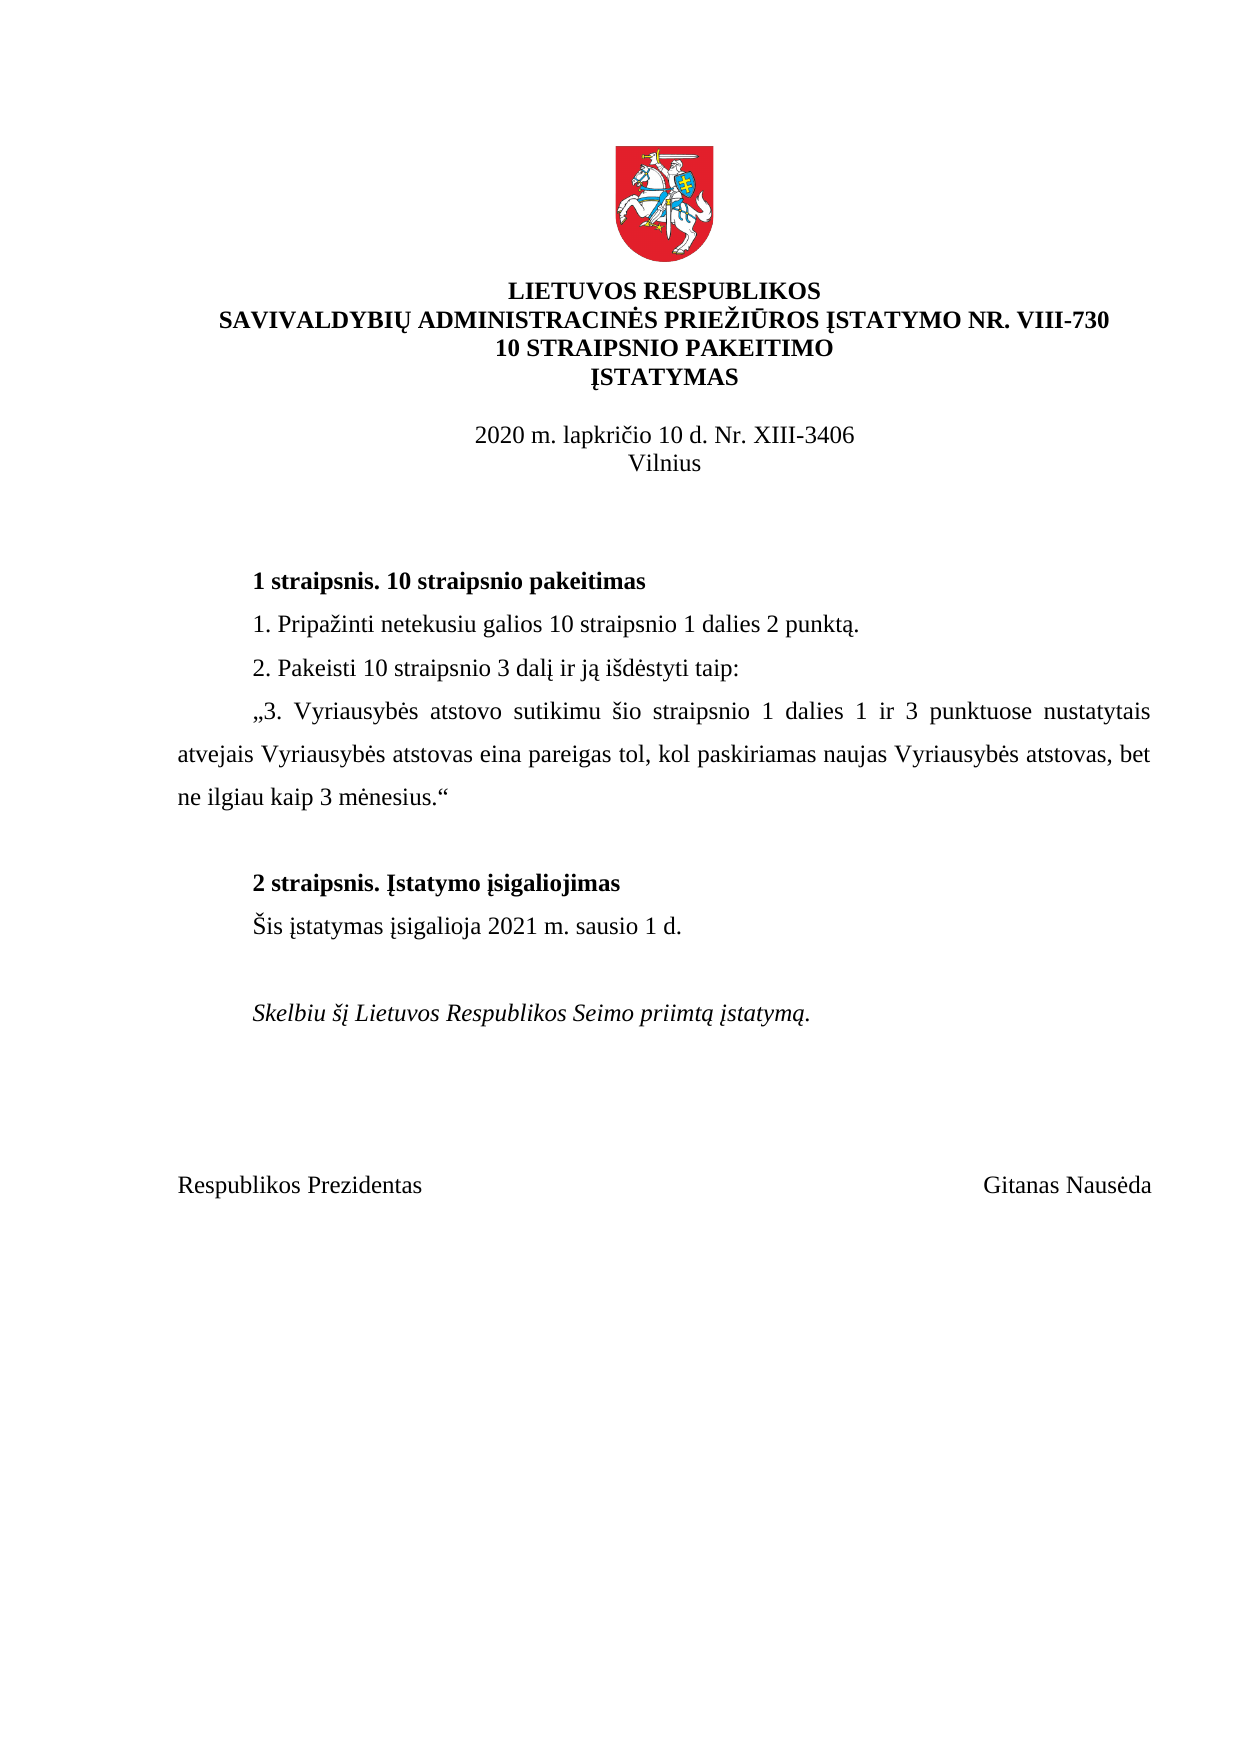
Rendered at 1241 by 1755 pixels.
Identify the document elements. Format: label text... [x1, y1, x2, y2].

text 2020 m. lapkričio 10 d. Nr. XIII-3406 [177, 420, 1152, 448]
text 2. Pakeisti 10 straipsnio 3 dalį ir ją išdėstyti taip: [177, 653, 1152, 681]
text Respublikos Prezidentas Gitanas Nausėda [177, 1170, 1152, 1199]
text 2 straipsnis. Įstatymo įsigaliojimas [177, 868, 1152, 897]
text Šis įstatymas įsigalioja 2021 m. sausio 1 d. [177, 911, 1152, 940]
text 1. Pripažinti netekusiu galios 10 straipsnio 1 dalies 2 punktą. [177, 609, 1152, 638]
text ĮSTATYMAS [177, 362, 1152, 391]
text Skelbiu šį Lietuvos Respublikos Seimo priimtą įstatymą. [177, 998, 1152, 1026]
text „3. Vyriausybės atstovo sutikimu šio straipsnio 1 dalies 1 ir 3 punktuose nustatytais atvejais Vyriausybės atstovas eina pareigas tol, kol paskiriamas naujas Vyriausybės atstovas, bet ne ilgiau kaip 3 mėnesius.“ [177, 696, 1152, 811]
text 1 straipsnis. 10 straipsnio pakeitimas [177, 566, 1152, 595]
text Vilnius [177, 448, 1152, 477]
text LIETUVOS RESPUBLIKOS [177, 276, 1152, 305]
text SAVIVALDYBIŲ ADMINISTRACINĖS PRIEŽIŪROS ĮSTATYMO NR. VIII-730 10 STRAIPSNIO PAKEITIMO [177, 305, 1152, 362]
